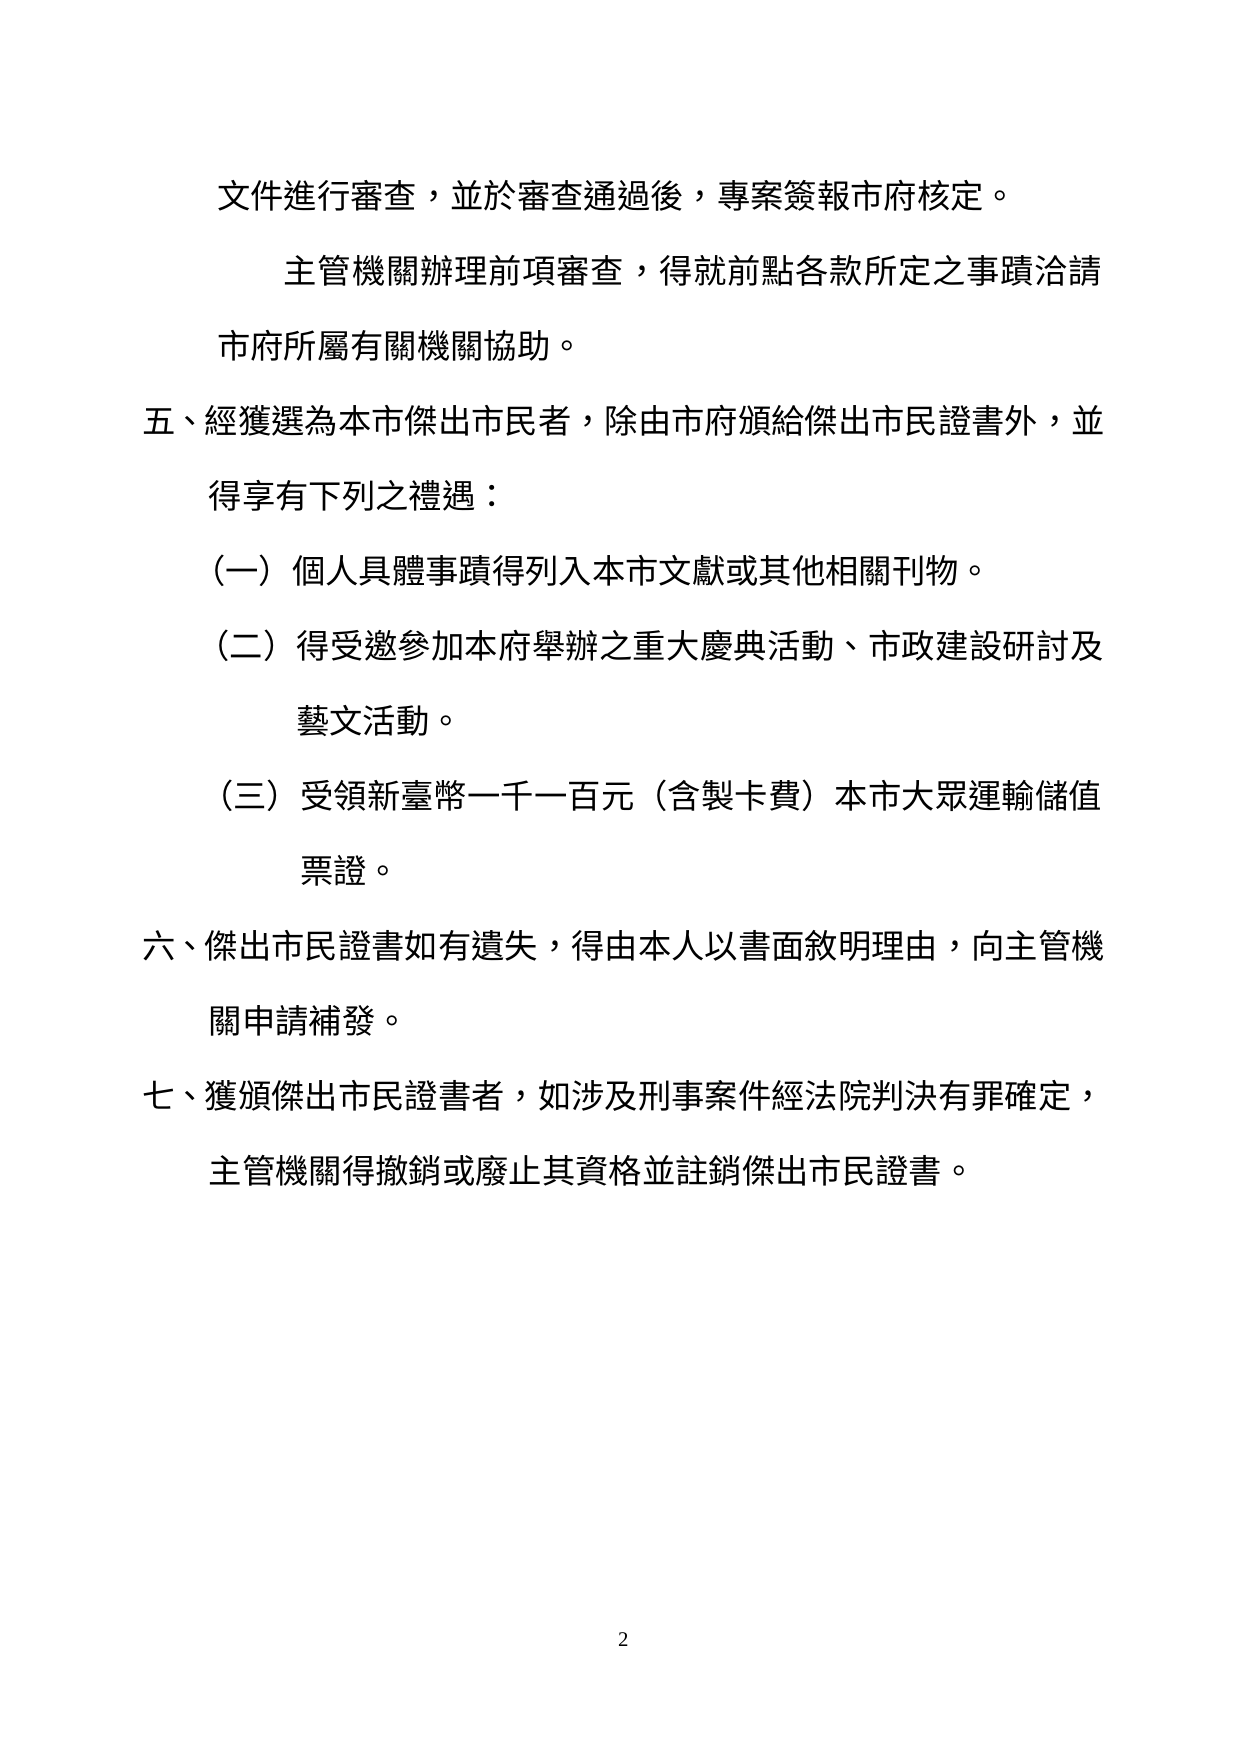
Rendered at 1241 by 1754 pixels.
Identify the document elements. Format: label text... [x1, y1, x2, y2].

text （三）受領新臺幣一千一百元（含製卡費）本市大眾運輸儲值票證。 [200, 756, 1104, 906]
text 七、獲頒傑出市民證書者，如涉及刑事案件經法院判決有罪確定，主管機關得撤銷或廢止其資格並註銷傑出市民證書。 [142, 1056, 1104, 1206]
text （一）個人具體事蹟得列入本市文獻或其他相關刊物。 [192, 531, 1104, 606]
text 六、傑出市民證書如有遺失，得由本人以書面敘明理由，向主管機關申請補發。 [142, 906, 1104, 1056]
text 文件進行審查，並於審查通過後，專案簽報市府核定。 [217, 156, 1104, 231]
text 主管機關辦理前項審查，得就前點各款所定之事蹟洽請市府所屬有關機關協助。 [217, 231, 1104, 381]
text 五、經獲選為本市傑出市民者，除由市府頒給傑出市民證書外，並得享有下列之禮遇： [142, 381, 1104, 531]
text （二）得受邀參加本府舉辦之重大慶典活動、市政建設研討及藝文活動。 [196, 606, 1104, 756]
